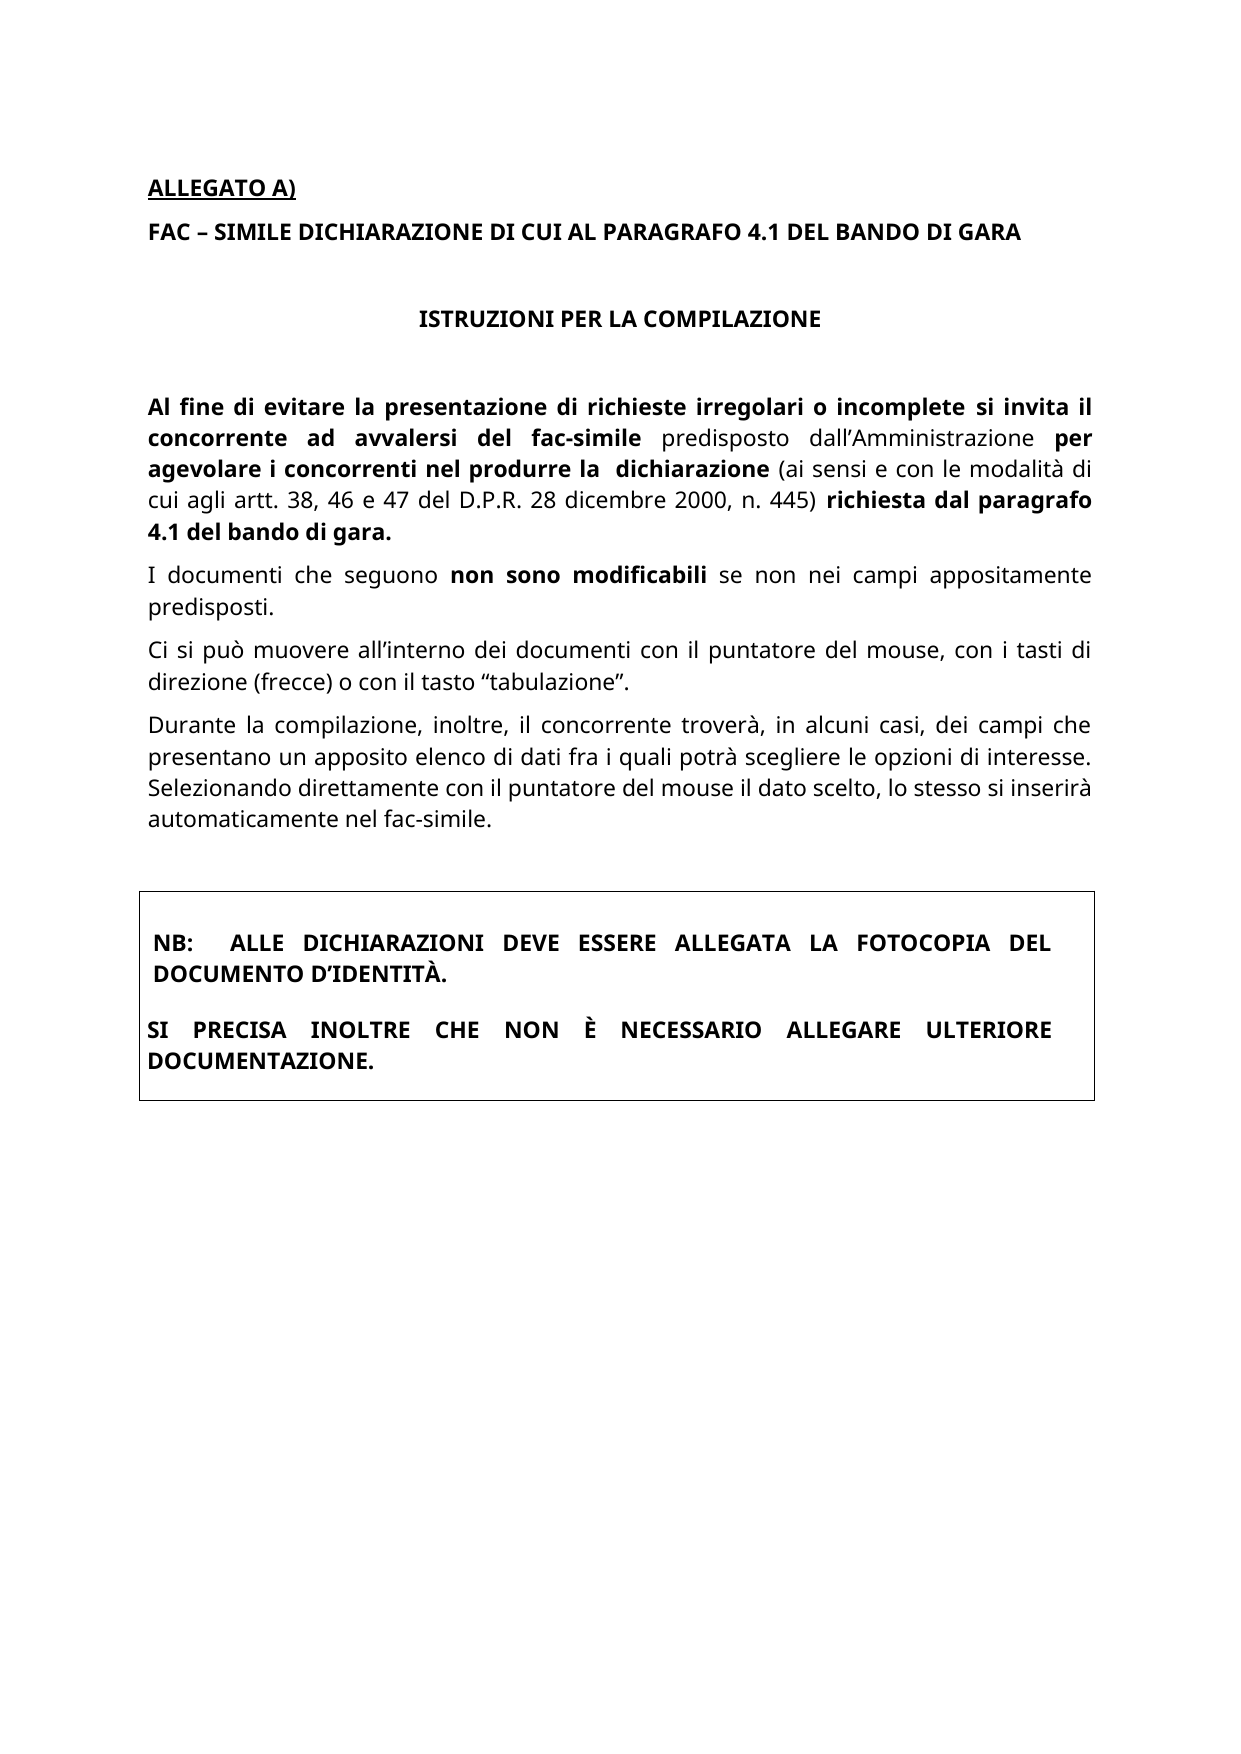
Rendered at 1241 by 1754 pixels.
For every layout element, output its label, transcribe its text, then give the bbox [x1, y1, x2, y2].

text I documenti che seguono non sono modificabili se non nei campi appositamente predisposti. [148, 559, 1092, 622]
text ALLEGATO A) [148, 172, 1092, 203]
text ISTRUZIONI PER LA COMPILAZIONE [148, 303, 1092, 334]
table_header NB: ALLE DICHIARAZIONI DEVE ESSERE ALLEGATA LA FOTOCOPIA DEL DOCUMENTO D’IDENTITÀ. SI PRECISA INOLTRE CHE NON È NECESSARIO ALLEGARE ULTERIORE DOCUMENTAZIONE. [140, 892, 1094, 1100]
text Durante la compilazione, inoltre, il concorrente troverà, in alcuni casi, dei campi che presentano un apposito elenco di dati fra i quali potrà scegliere le opzioni di interesse. Selezionando direttamente con il puntatore del mouse il dato scelto, lo stesso si inserirà automaticamente nel fac-simile. [148, 709, 1092, 834]
text Ci si può muovere all’interno dei documenti con il puntatore del mouse, con i tasti di direzione (frecce) o con il tasto “tabulazione”. [148, 634, 1092, 697]
text FAC – SIMILE DICHIARAZIONE DI CUI AL PARAGRAFO 4.1 DEL BANDO DI GARA [148, 216, 1092, 247]
text Al fine di evitare la presentazione di richieste irregolari o incomplete si invita il concorrente ad avvalersi del fac-simile predisposto dall’Amministrazione per agevolare i concorrenti nel produrre la dichiarazione (ai sensi e con le modalità di cui agli artt. 38, 46 e 47 del D.P.R. 28 dicembre 2000, n. 445) richiesta dal paragrafo 4.1 del bando di gara. [148, 391, 1092, 547]
